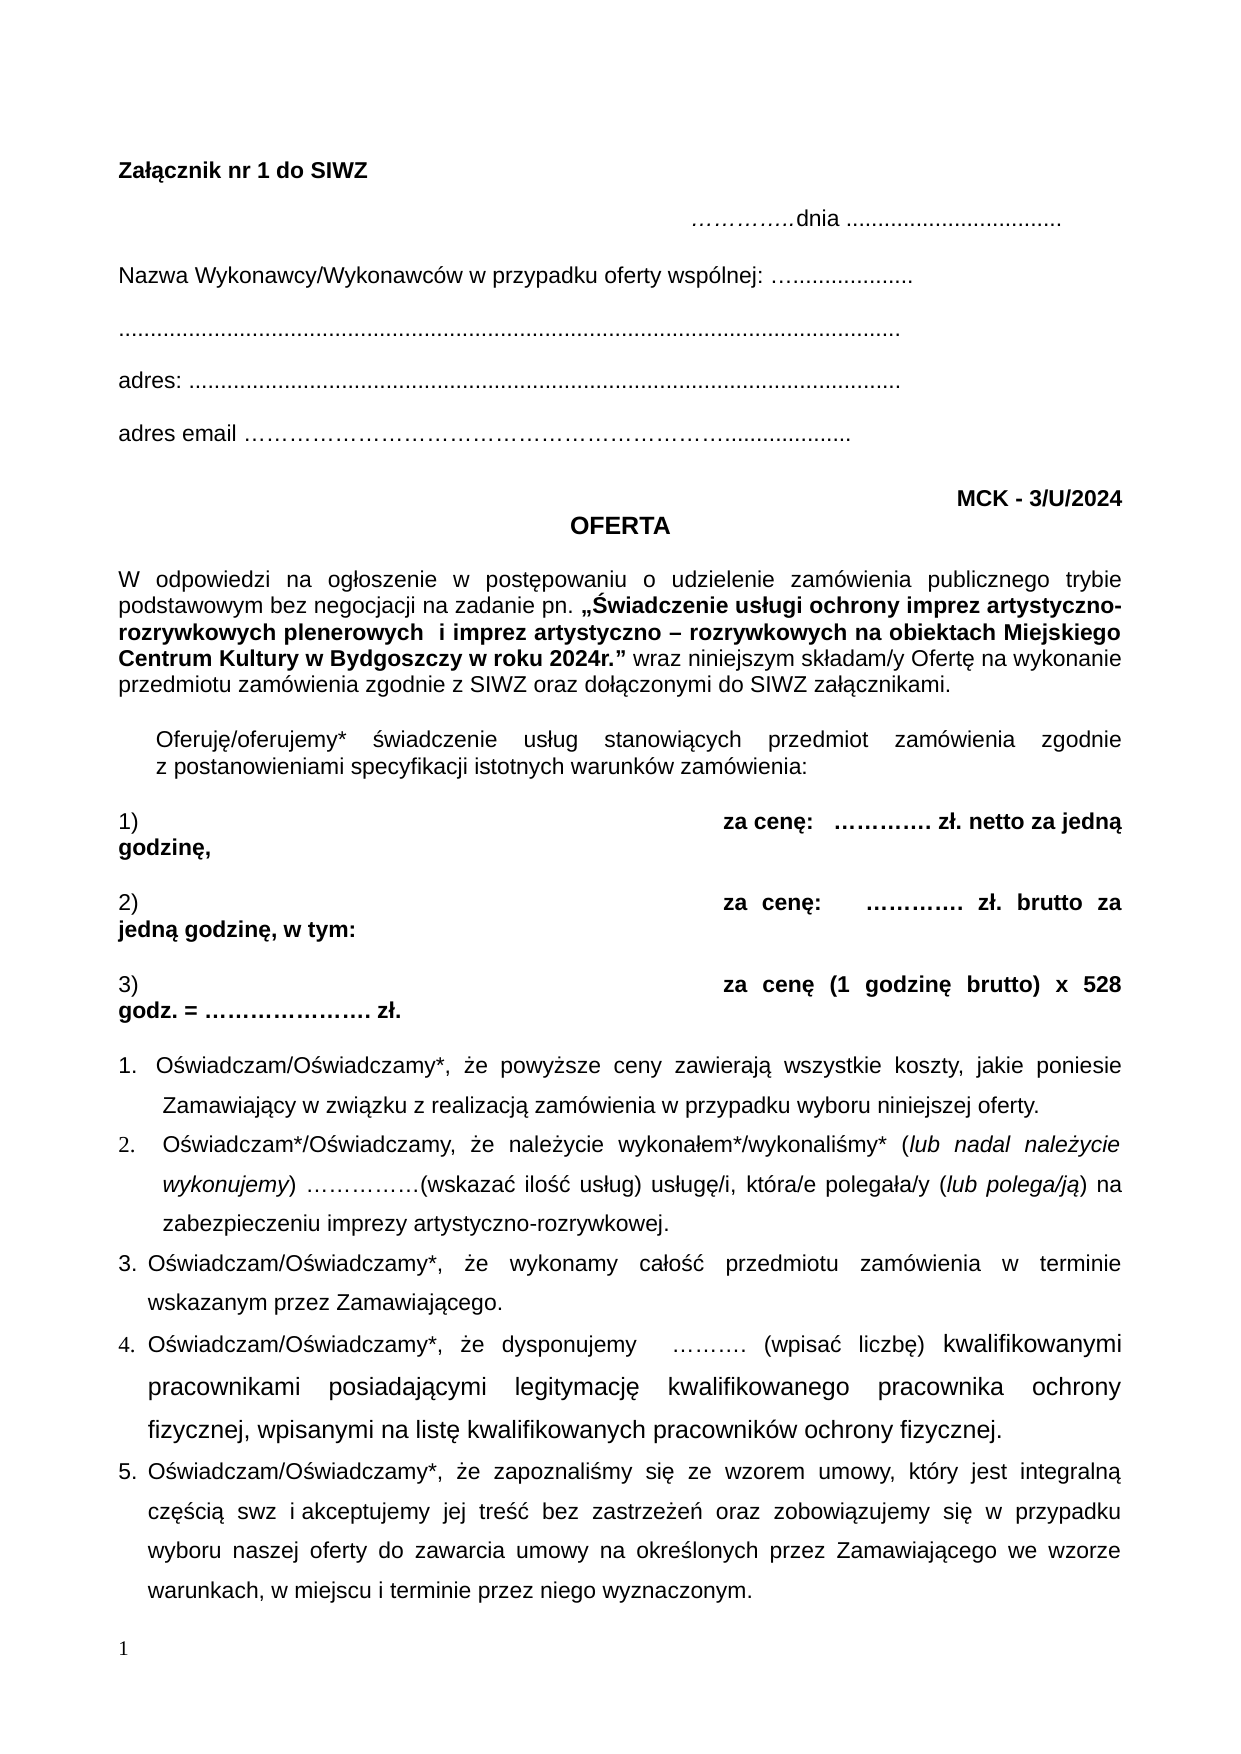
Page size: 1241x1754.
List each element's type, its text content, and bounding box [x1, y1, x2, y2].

text Załącznik nr 1 do SIWZ [118, 157, 1122, 184]
list za cenę (1 godzinę brutto) x 528 godz. = …………………. zł. [118, 971, 1122, 1023]
table_header [581, 118, 936, 140]
text W odpowiedzi na ogłoszenie w postępowaniu o udzielenie zamówienia publicznego trybie podstawowym bez negocjacji na zadanie pn. „Świadczenie usługi ochrony imprez artystyczno-rozrywkowych plenerowych i imprez artystyczno – rozrywkowych na obiektach Miejskiego Centrum Kultury w Bydgoszczy w roku 2024r.” wraz niniejszym składam/y Ofertę na wykonanie przedmiotu zamówienia zgodnie z SIWZ oraz dołączonymi do SIWZ załącznikami. [118, 566, 1122, 698]
list Oświadczam*/Oświadczamy, że należycie wykonałem*/wykonaliśmy* (lub nadal należycie wykonujemy) ……………(wskazać ilość usług) usługę/i, która/e polegała/y (lub polega/ją) na zabezpieczeniu imprezy artystyczno-rozrywkowej. [118, 1131, 1122, 1237]
list Oświadczam/Oświadczamy*, że powyższe ceny zawierają wszystkie koszty, jakie poniesie Zamawiający w związku z realizacją zamówienia w przypadku wyboru niniejszej oferty. [118, 1052, 1122, 1118]
list za cenę: …………. zł. brutto za jedną godzinę, w tym: [118, 889, 1122, 942]
text …………..dnia .................................. [118, 205, 1122, 232]
text ........................................................................................................................... [118, 314, 1122, 341]
text adres email ……………………………………………………….................... [118, 420, 1122, 446]
text MCK - 3/U/2024 [118, 484, 1122, 511]
text Oferuję/oferujemy* świadczenie usług stanowiących przedmiot zamówienia zgodnie z postanowieniami specyfikacji istotnych warunków zamówienia: [156, 726, 1122, 779]
text adres: ................................................................................................................ [118, 367, 1122, 394]
list Oświadczam/Oświadczamy*, że zapoznaliśmy się ze wzorem umowy, który jest integralną częścią swz i akceptujemy jej treść bez zastrzeżeń oraz zobowiązujemy się w przypadku wyboru naszej oferty do zawarcia umowy na określonych przez Zamawiającego we wzorze warunkach, w miejscu i terminie przez niego wyznaczonym. [118, 1458, 1122, 1603]
list Oświadczam/Oświadczamy*, że dysponujemy ………. (wpisać liczbę) kwalifikowanymi pracownikami posiadającymi legitymację kwalifikowanego pracownika ochrony fizycznej, wpisanymi na listę kwalifikowanych pracowników ochrony fizycznej. [118, 1329, 1122, 1444]
table_header [304, 118, 581, 140]
list za cenę: …………. zł. netto za jedną godzinę, [118, 808, 1122, 861]
text OFERTA [118, 511, 1122, 539]
text Nazwa Wykonawcy/Wykonawców w przypadku oferty wspólnej: …................... [118, 262, 1122, 288]
list Oświadczam/Oświadczamy*, że wykonamy całość przedmiotu zamówienia w terminie wskazanym przez Zamawiającego. [118, 1250, 1122, 1316]
